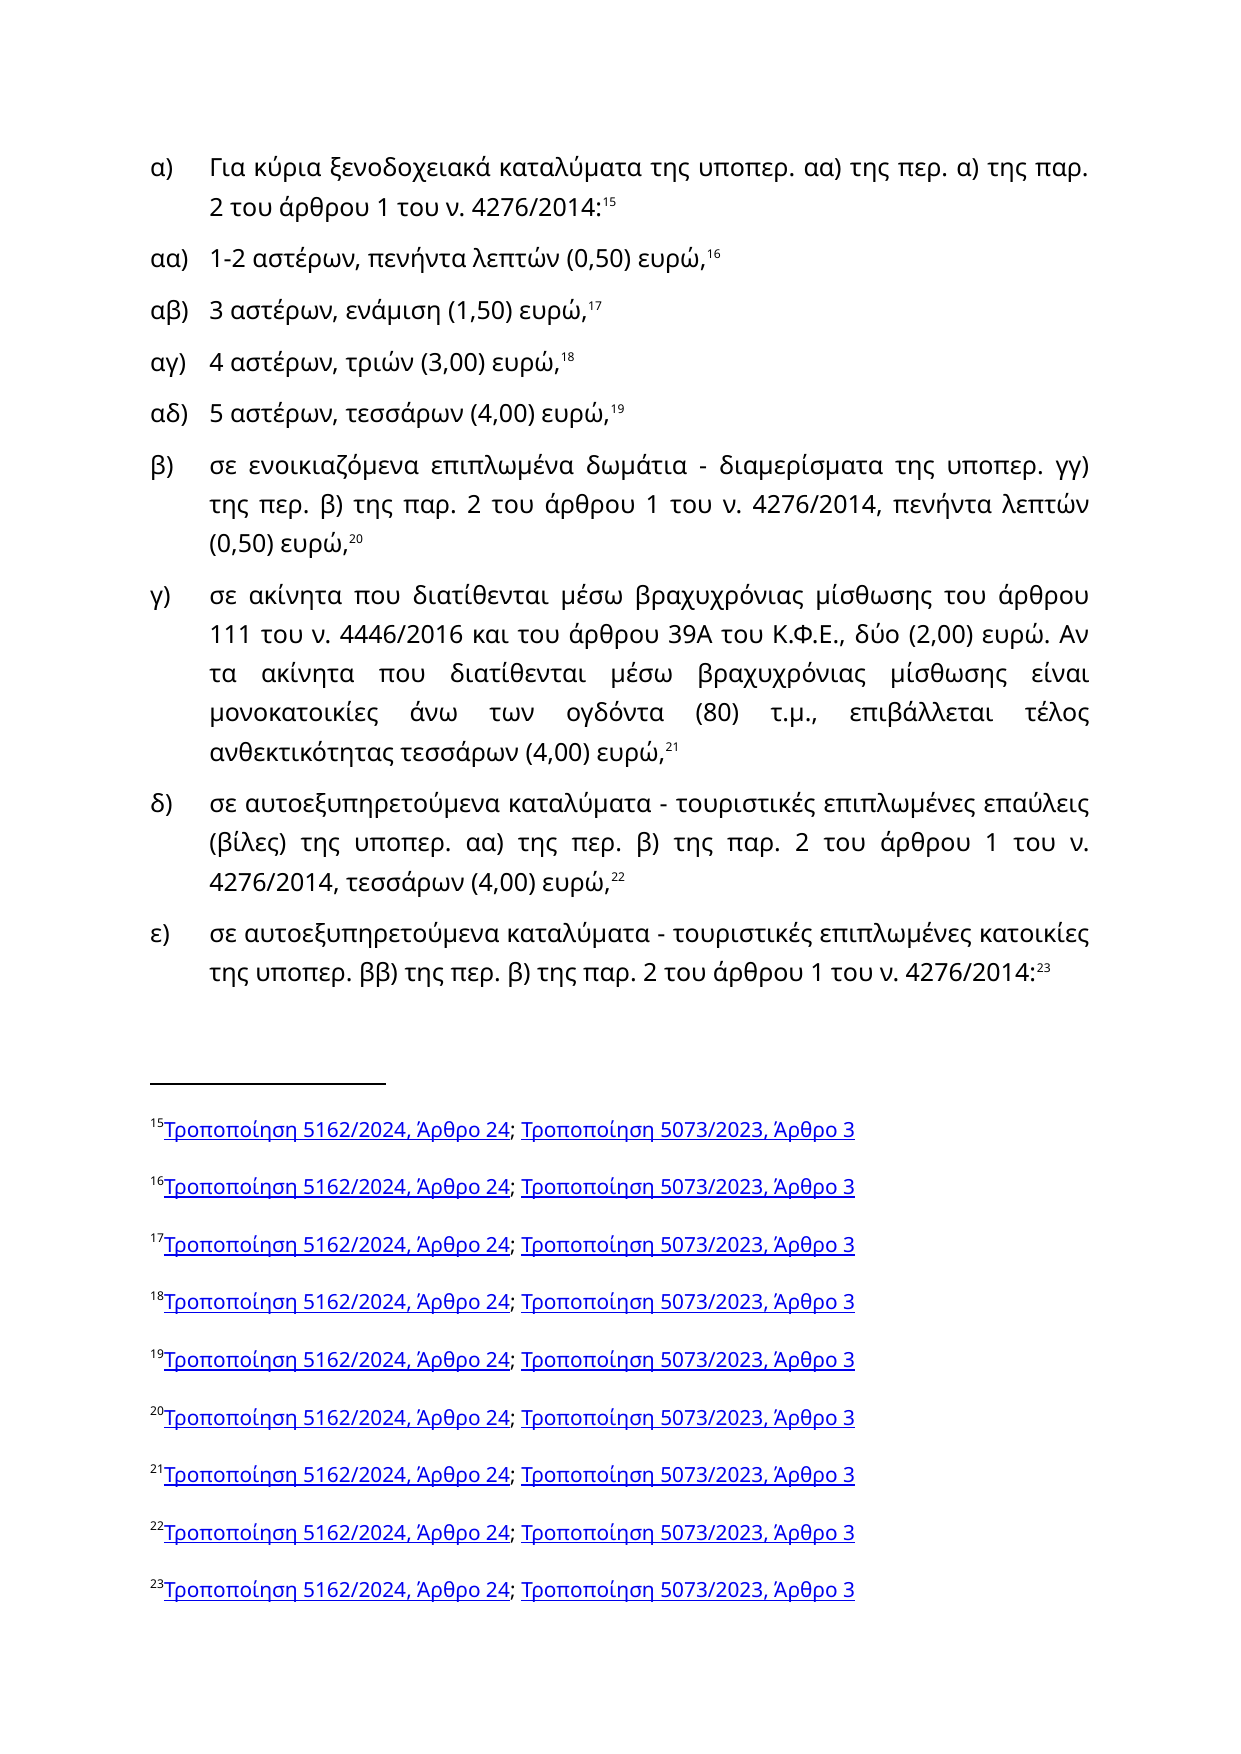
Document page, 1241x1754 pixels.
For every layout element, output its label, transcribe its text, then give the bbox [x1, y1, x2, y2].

text Τροποποίηση 5162/2024, Άρθρο 24; Τροποποίηση 5073/2023, Άρθρο 3 [150, 1115, 1090, 1143]
text Τροποποίηση 5162/2024, Άρθρο 24; Τροποποίηση 5073/2023, Άρθρο 3 [150, 1518, 1090, 1546]
list αγ) 4 αστέρων, τριών (3,00) ευρώ, [150, 344, 1090, 378]
list ε) σε αυτοεξυπηρετούμενα καταλύματα - τουριστικές επιπλωμένες κατοικίες της υποπερ. ββ) της περ. β) της παρ. 2 του άρθρου 1 του ν. 4276/2014: [150, 916, 1090, 989]
list αδ) 5 αστέρων, τεσσάρων (4,00) ευρώ, [150, 396, 1090, 430]
text Τροποποίηση 5162/2024, Άρθρο 24; Τροποποίηση 5073/2023, Άρθρο 3 [150, 1576, 1090, 1604]
text Τροποποίηση 5162/2024, Άρθρο 24; Τροποποίηση 5073/2023, Άρθρο 3 [150, 1345, 1090, 1373]
text Τροποποίηση 5162/2024, Άρθρο 24; Τροποποίηση 5073/2023, Άρθρο 3 [150, 1403, 1090, 1431]
text Τροποποίηση 5162/2024, Άρθρο 24; Τροποποίηση 5073/2023, Άρθρο 3 [150, 1230, 1090, 1258]
list γ) σε ακίνητα που διατίθενται μέσω βραχυχρόνιας μίσθωσης του άρθρου 111 του ν. 4446/2016 και του άρθρου 39Α του Κ.Φ.Ε., δύο (2,00) ευρώ. Αν τα ακίνητα που διατίθενται μέσω βραχυχρόνιας μίσθωσης είναι μονοκατοικίες άνω των ογδόντα (80) τ.μ., επιβάλλεται τέλος ανθεκτικότητας τεσσάρων (4,00) ευρώ, [150, 577, 1090, 768]
text Τροποποίηση 5162/2024, Άρθρο 24; Τροποποίηση 5073/2023, Άρθρο 3 [150, 1172, 1090, 1201]
list β) σε ενοικιαζόμενα επιπλωμένα δωμάτια - διαμερίσματα της υποπερ. γγ) της περ. β) της παρ. 2 του άρθρου 1 του ν. 4276/2014, πενήντα λεπτών (0,50) ευρώ, [150, 447, 1090, 560]
list α) Για κύρια ξενοδοχειακά καταλύματα της υποπερ. αα) της περ. α) της παρ. 2 του άρθρου 1 του ν. 4276/2014: [150, 150, 1090, 223]
list δ) σε αυτοεξυπηρετούμενα καταλύματα - τουριστικές επιπλωμένες επαύλεις (βίλες) της υποπερ. αα) της περ. β) της παρ. 2 του άρθρου 1 του ν. 4276/2014, τεσσάρων (4,00) ευρώ, [150, 786, 1090, 898]
list αβ) 3 αστέρων, ενάμιση (1,50) ευρώ, [150, 292, 1090, 327]
text Τροποποίηση 5162/2024, Άρθρο 24; Τροποποίηση 5073/2023, Άρθρο 3 [150, 1287, 1090, 1316]
list αα) 1-2 αστέρων, πενήντα λεπτών (0,50) ευρώ, [150, 241, 1090, 275]
text Τροποποίηση 5162/2024, Άρθρο 24; Τροποποίηση 5073/2023, Άρθρο 3 [150, 1460, 1090, 1489]
